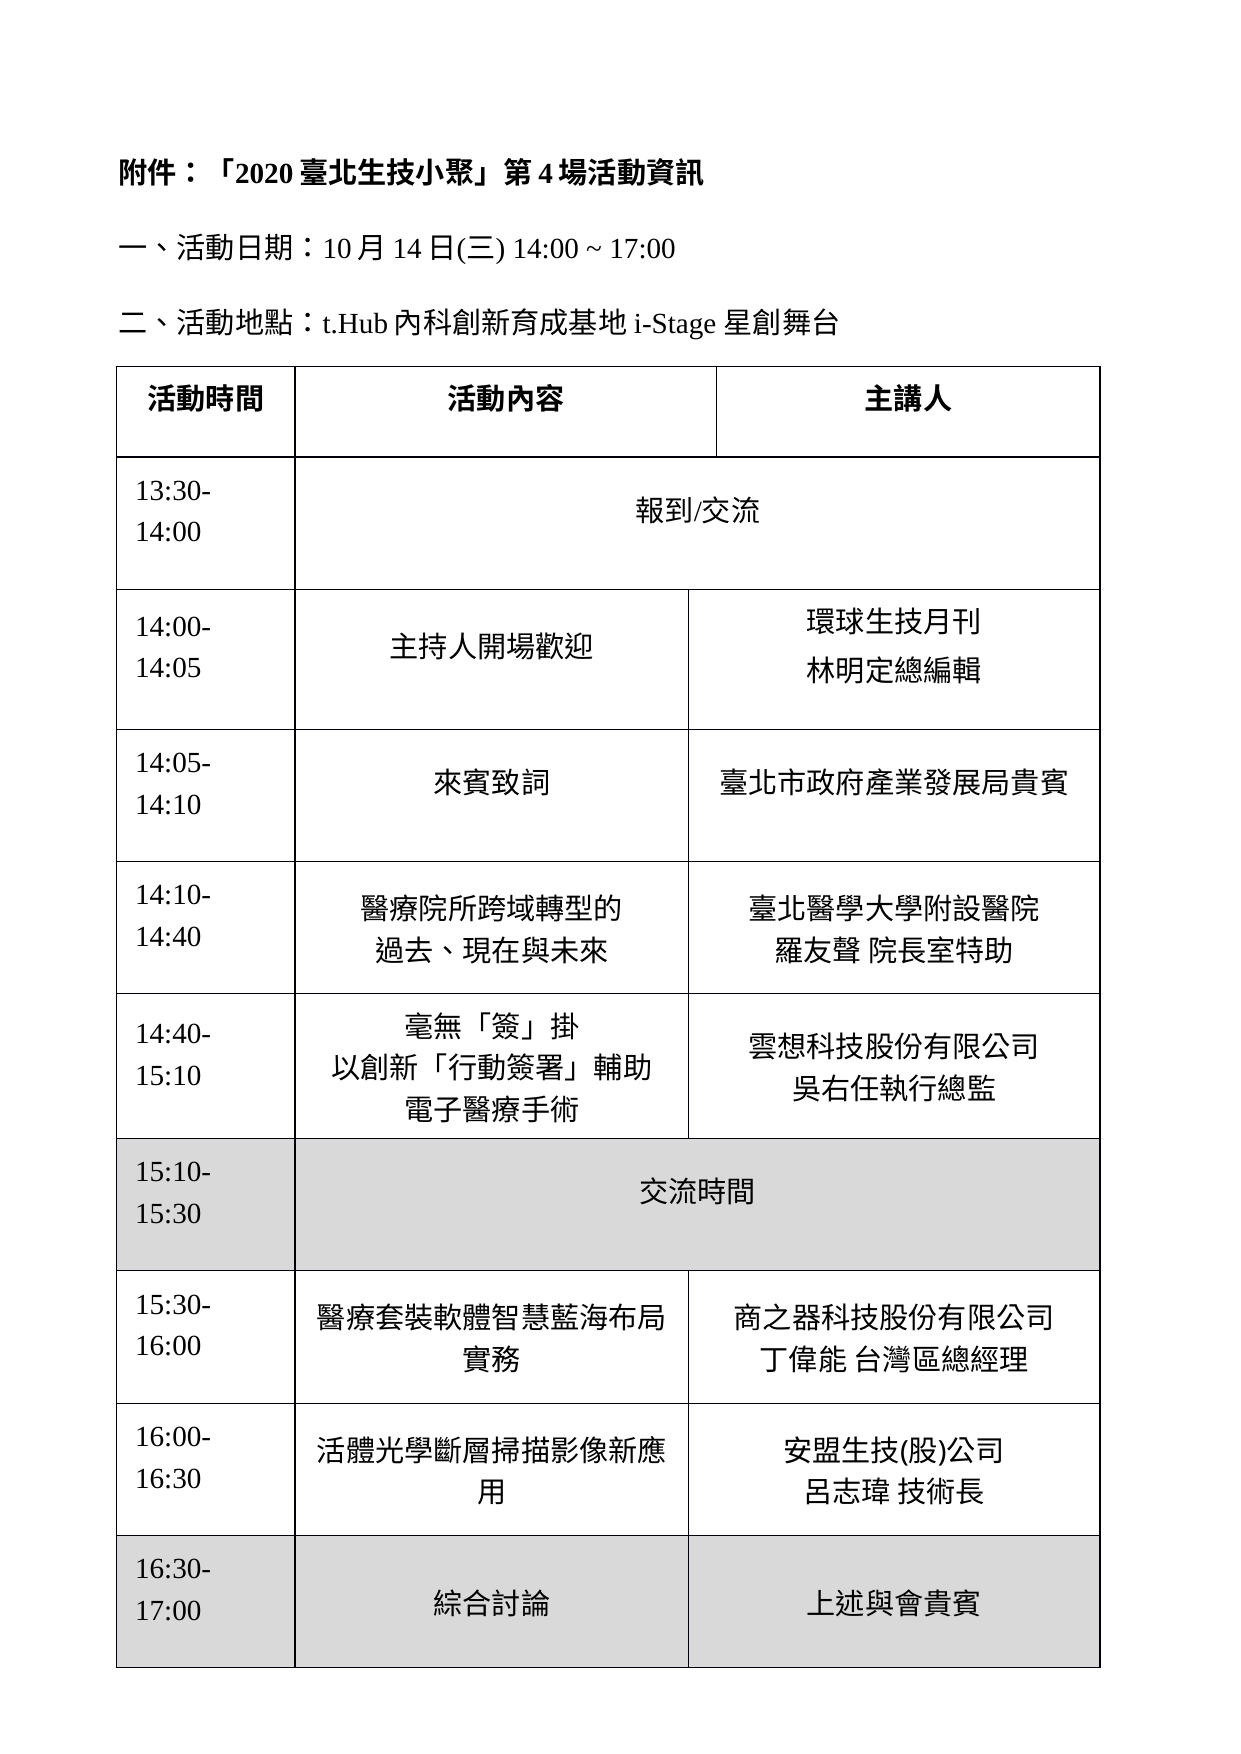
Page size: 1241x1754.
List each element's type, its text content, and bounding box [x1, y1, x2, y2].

table_cell 主持人開場歡迎 [296, 590, 688, 729]
table_cell 16:00-16:30 [117, 1404, 294, 1535]
table_cell 14:40-15:10 [117, 994, 294, 1138]
table_cell 14:10-14:40 [117, 862, 294, 993]
table_cell 臺北醫學大學附設醫院 羅友聲 院長室特助 [689, 862, 1099, 993]
table_cell 13:30-14:00 [117, 458, 294, 589]
table_cell 環球生技月刊 林明定總編輯 [689, 590, 1099, 729]
table_cell 綜合討論 [296, 1536, 688, 1667]
table_cell 上述與會貴賓 [689, 1536, 1099, 1667]
table_cell 臺北市政府產業發展局貴賓 [689, 730, 1099, 861]
text 附件：「2020臺北生技小聚」第4場活動資訊 [118, 127, 1122, 202]
table_cell 雲想科技股份有限公司 吳右任執行總監 [689, 994, 1099, 1138]
table_cell 安盟生技(股)公司 呂志瑋 技術長 [689, 1404, 1099, 1535]
table_cell 醫療院所跨域轉型的 過去、現在與未來 [296, 862, 688, 993]
text 一、活動日期：10月14日(三) 14:00 ~ 17:00 [118, 202, 1122, 277]
table_cell 活體光學斷層掃描影像新應用 [296, 1404, 688, 1535]
table_cell 15:10-15:30 [117, 1139, 294, 1270]
table_cell 毫無「簽」掛 以創新「行動簽署」輔助 電子醫療手術 [296, 994, 688, 1138]
table_cell 14:05-14:10 [117, 730, 294, 861]
table_header 活動內容 [296, 367, 716, 456]
table_cell 16:30-17:00 [117, 1536, 294, 1667]
table_cell 交流時間 [296, 1139, 1099, 1270]
table_cell 15:30-16:00 [117, 1271, 294, 1403]
table_cell 醫療套裝軟體智慧藍海布局實務 [296, 1271, 688, 1403]
table_cell 來賓致詞 [296, 730, 688, 861]
table_cell 商之器科技股份有限公司 丁偉能 台灣區總經理 [689, 1271, 1099, 1403]
table_cell 14:00-14:05 [117, 590, 294, 729]
table_cell 報到/交流 [296, 458, 1099, 589]
text 二、活動地點：t.Hub內科創新育成基地 i-Stage 星創舞台 [118, 277, 1122, 352]
table_header 主講人 [717, 367, 1099, 456]
table_header 活動時間 [117, 367, 294, 456]
